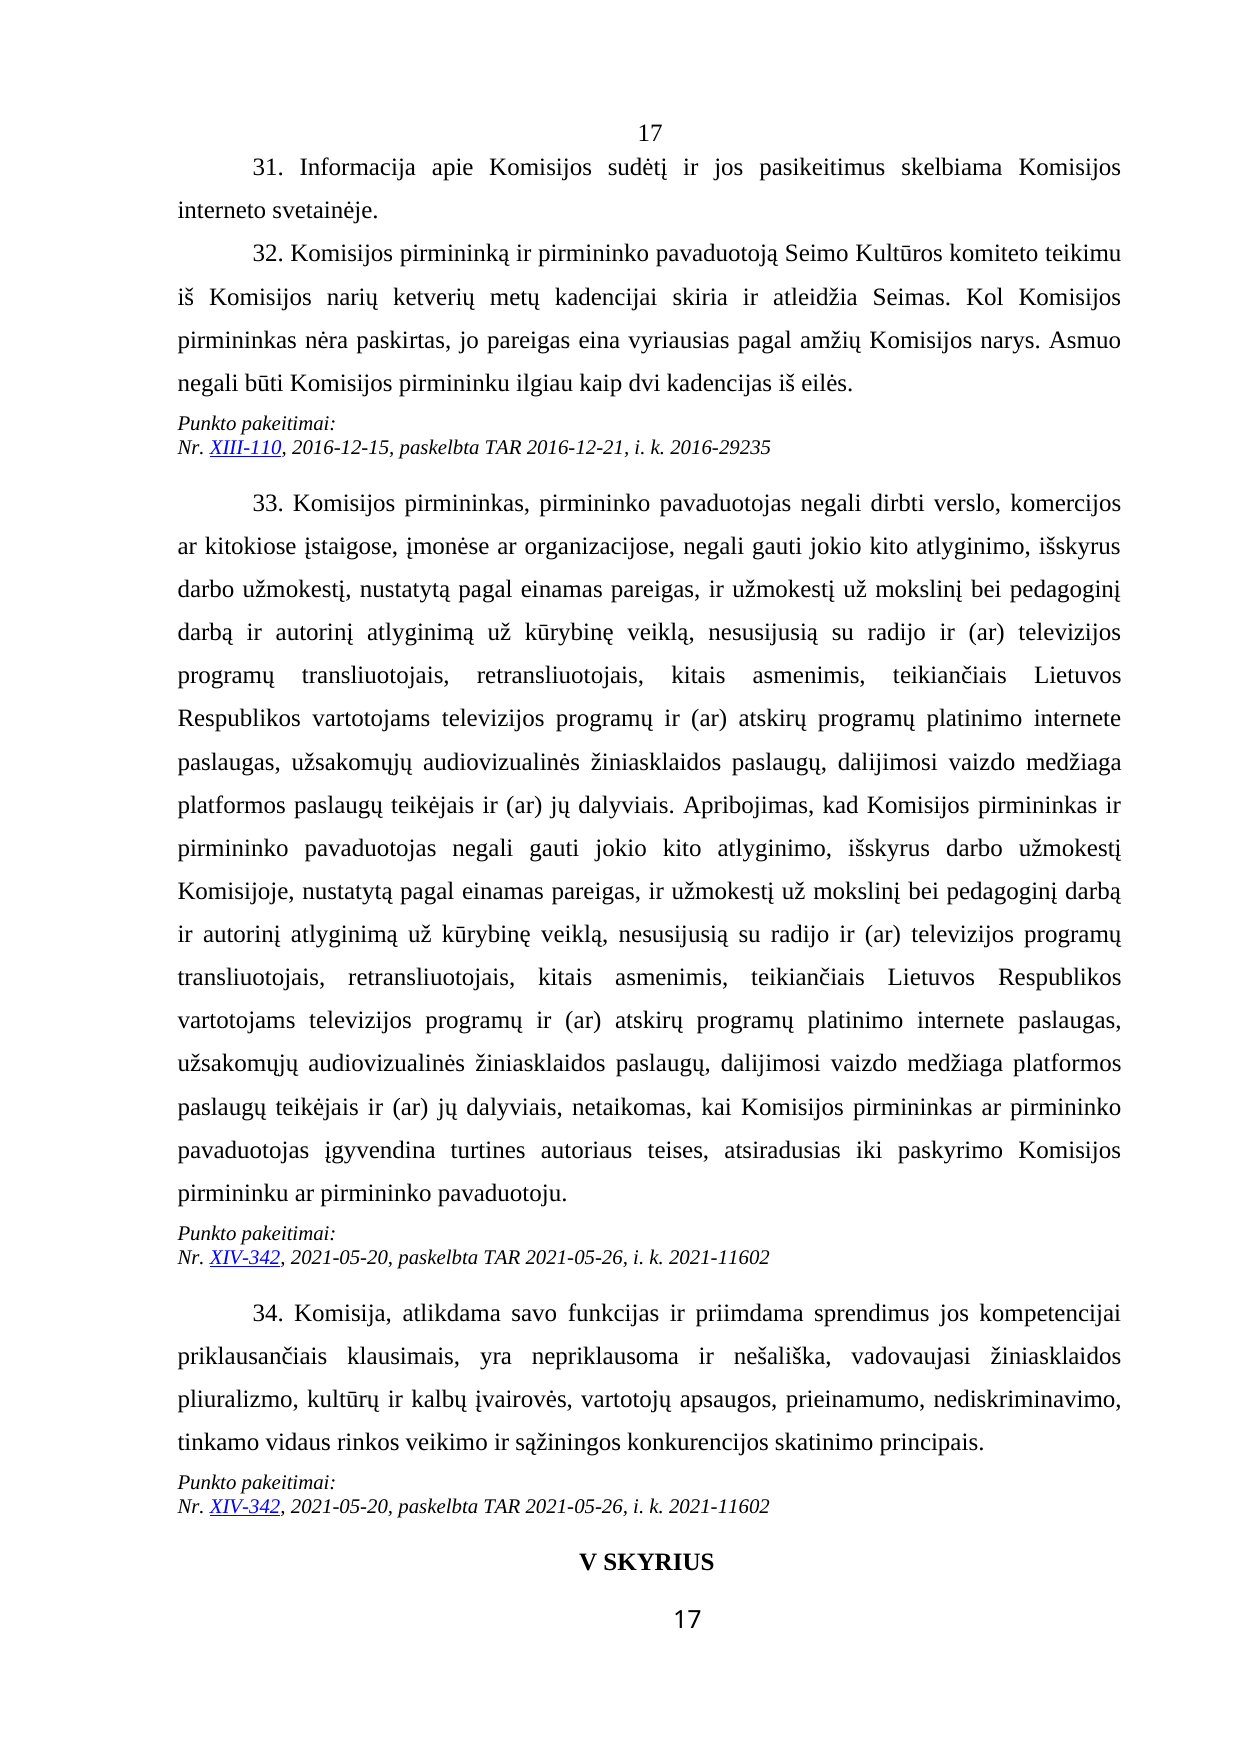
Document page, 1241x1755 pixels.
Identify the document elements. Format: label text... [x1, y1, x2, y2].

text Punkto pakeitimai: [177, 1221, 1122, 1245]
text V SKYRIUS [177, 1547, 1122, 1576]
text 33. Komisijos pirmininkas, pirmininko pavaduotojas negali dirbti verslo, komercijos ar kitokiose įstaigose, įmonėse ar organizacijose, negali gauti jokio kito atlyginimo, išskyrus darbo užmokestį, nustatytą pagal einamas pareigas, ir užmokestį už mokslinį bei pedagoginį darbą ir autorinį atlyginimą už kūrybinę veiklą, nesusijusią su radijo ir (ar) televizijos programų transliuotojais, retransliuotojais, kitais asmenimis, teikiančiais Lietuvos Respublikos vartotojams televizijos programų ir (ar) atskirų programų platinimo internete paslaugas, užsakomųjų audiovizualinės žiniasklaidos paslaugų, dalijimosi vaizdo medžiaga platformos paslaugų teikėjais ir (ar) jų dalyviais. Apribojimas, kad Komisijos pirmininkas ir pirmininko pavaduotojas negali gauti jokio kito atlyginimo, išskyrus darbo užmokestį Komisijoje, nustatytą pagal einamas pareigas, ir užmokestį už mokslinį bei pedagoginį darbą ir autorinį atlyginimą už kūrybinę veiklą, nesusijusią su radijo ir (ar) televizijos programų transliuotojais, retransliuotojais, kitais asmenimis, teikiančiais Lietuvos Respublikos vartotojams televizijos programų ir (ar) atskirų programų platinimo internete paslaugas, užsakomųjų audiovizualinės žiniasklaidos paslaugų, dalijimosi vaizdo medžiaga platformos paslaugų teikėjais ir (ar) jų dalyviais, netaikomas, kai Komisijos pirmininkas ar pirmininko pavaduotojas įgyvendina turtines autoriaus teises, atsiradusias iki paskyrimo Komisijos pirmininku ar pirmininko pavaduotoju. [177, 488, 1122, 1207]
text Nr. XIV-342, 2021-05-20, paskelbta TAR 2021-05-26, i. k. 2021-11602 [177, 1494, 1122, 1518]
text 32. Komisijos pirmininką ir pirmininko pavaduotoją Seimo Kultūros komiteto teikimu iš Komisijos narių ketverių metų kadencijai skiria ir atleidžia Seimas. Kol Komisijos pirmininkas nėra paskirtas, jo pareigas eina vyriausias pagal amžių Komisijos narys. Asmuo negali būti Komisijos pirmininku ilgiau kaip dvi kadencijas iš eilės. [177, 238, 1122, 397]
text Nr. XIV-342, 2021-05-20, paskelbta TAR 2021-05-26, i. k. 2021-11602 [177, 1245, 1122, 1269]
text Nr. XIII-110, 2016-12-15, paskelbta TAR 2016-12-21, i. k. 2016-29235 [177, 435, 1122, 459]
text 34. Komisija, atlikdama savo funkcijas ir priimdama sprendimus jos kompetencijai priklausančiais klausimais, yra nepriklausoma ir nešališka, vadovaujasi žiniasklaidos pliuralizmo, kultūrų ir kalbų įvairovės, vartotojų apsaugos, prieinamumo, nediskriminavimo, tinkamo vidaus rinkos veikimo ir sąžiningos konkurencijos skatinimo principais. [177, 1298, 1122, 1456]
text Punkto pakeitimai: [177, 1470, 1122, 1494]
text Punkto pakeitimai: [177, 411, 1122, 435]
text 31. Informacija apie Komisijos sudėtį ir jos pasikeitimus skelbiama Komisijos interneto svetainėje. [177, 152, 1122, 224]
